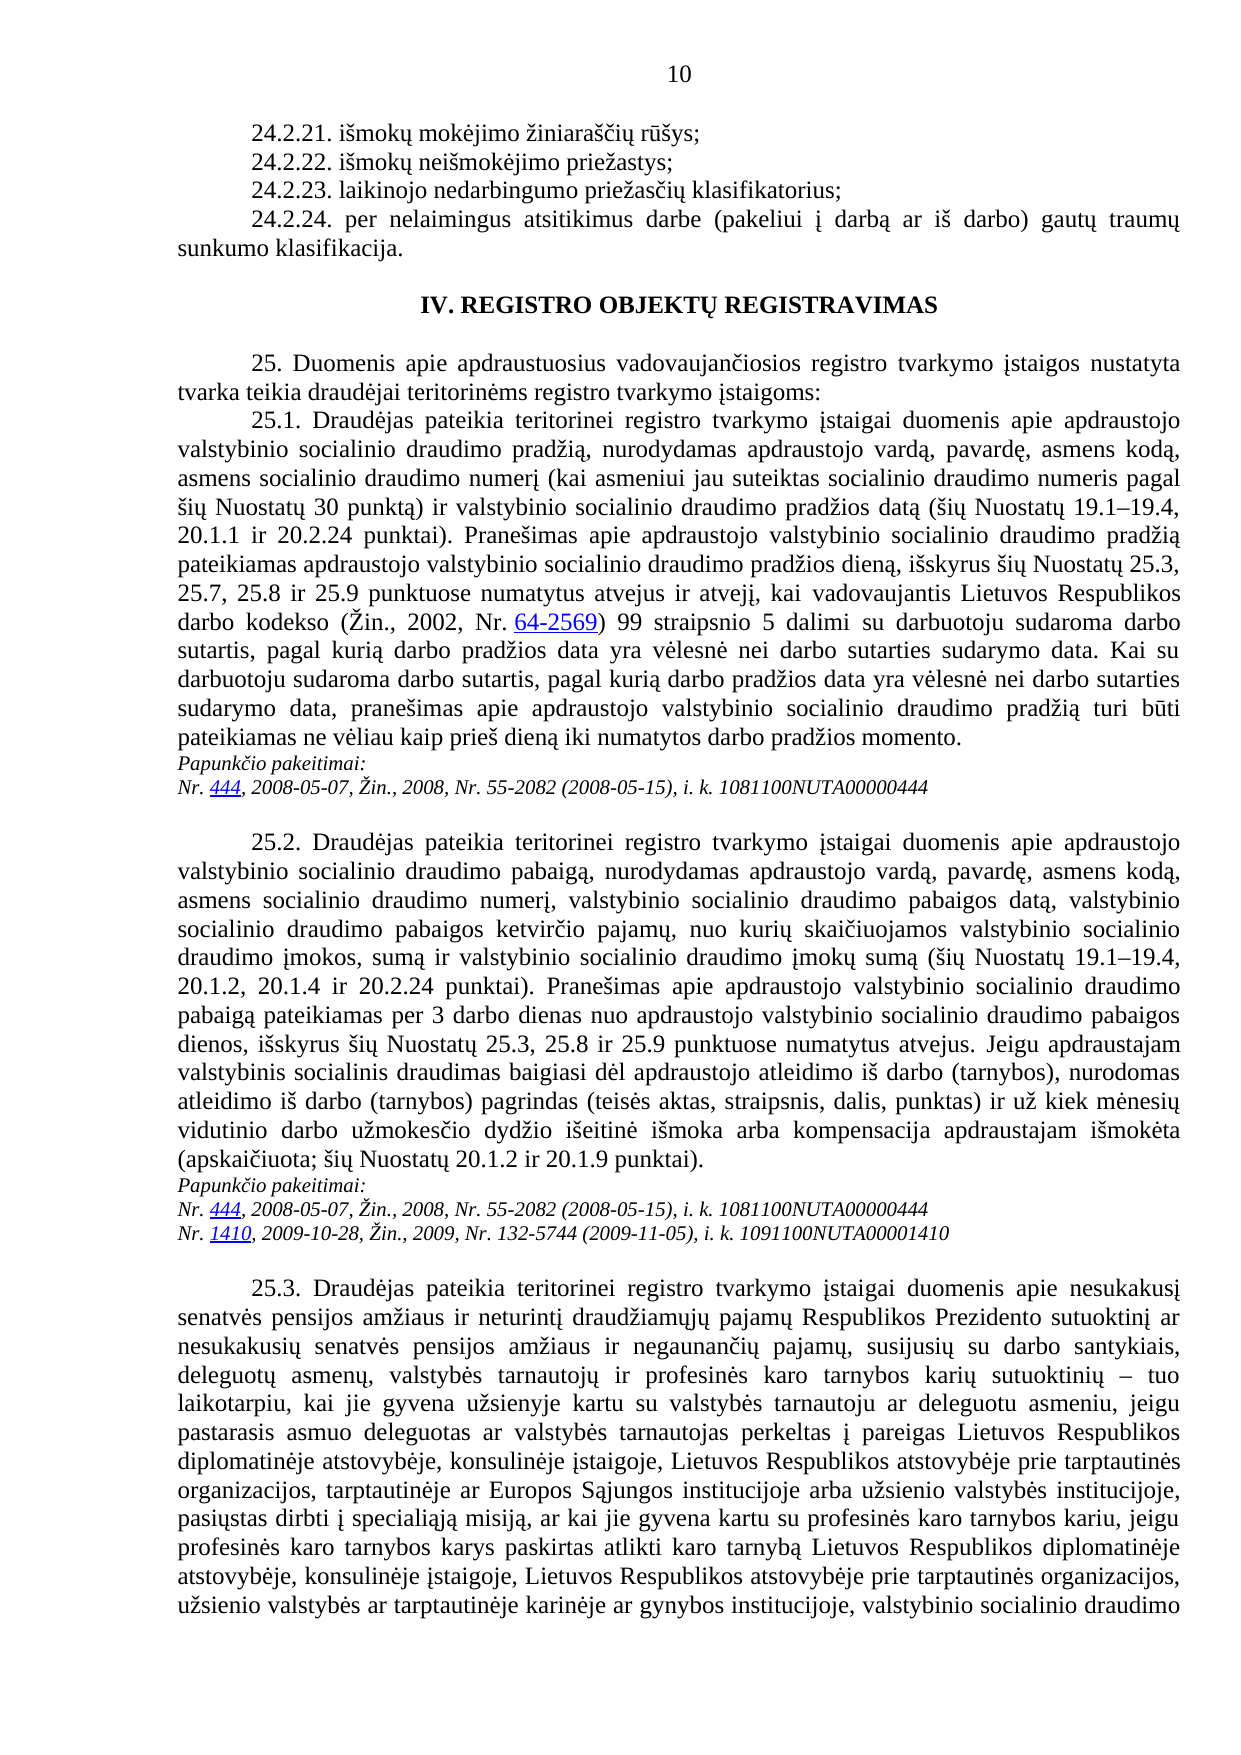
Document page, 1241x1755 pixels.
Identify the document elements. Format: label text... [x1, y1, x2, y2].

text Papunkčio pakeitimai: [177, 1172, 1181, 1197]
text 24.2.23. laikinojo nedarbingumo priežasčių klasifikatorius; [177, 176, 1181, 204]
text 25.3. Draudėjas pateikia teritorinei registro tvarkymo įstaigai duomenis apie nesukakusį senatvės pensijos amžiaus ir neturintį draudžiamųjų pajamų Respublikos Prezidento sutuoktinį ar nesukakusių senatvės pensijos amžiaus ir negaunančių pajamų, susijusių su darbo santykiais, deleguotų asmenų, valstybės tarnautojų ir profesinės karo tarnybos karių sutuoktinių – tuo laikotarpiu, kai jie gyvena užsienyje kartu su valstybės tarnautoju ar deleguotu asmeniu, jeigu pastarasis asmuo deleguotas ar valstybės tarnautojas perkeltas į pareigas Lietuvos Respublikos diplomatinėje atstovybėje, konsulinėje įstaigoje, Lietuvos Respublikos atstovybėje prie tarptautinės organizacijos, tarptautinėje ar Europos Sąjungos institucijoje arba užsienio valstybės institucijoje, pasiųstas dirbti į specialiąją misiją, ar kai jie gyvena kartu su profesinės karo tarnybos kariu, jeigu profesinės karo tarnybos karys paskirtas atlikti karo tarnybą Lietuvos Respublikos diplomatinėje atstovybėje, konsulinėje įstaigoje, Lietuvos Respublikos atstovybėje prie tarptautinės organizacijos, užsienio valstybės ar tarptautinėje karinėje ar gynybos institucijoje, valstybinio socialinio draudimo [177, 1273, 1181, 1618]
text Nr. 1410, 2009-10-28, Žin., 2009, Nr. 132-5744 (2009-11-05), i. k. 1091100NUTA00001410 [177, 1221, 1181, 1245]
text 25. Duomenis apie apdraustuosius vadovaujančiosios registro tvarkymo įstaigos nustatyta tvarka teikia draudėjai teritorinėms registro tvarkymo įstaigoms: [177, 348, 1181, 406]
text IV. REGISTRO OBJEKTŲ REGISTRAVIMAS [177, 291, 1181, 319]
text 24.2.21. išmokų mokėjimo žiniaraščių rūšys; [177, 118, 1181, 147]
text 25.1. Draudėjas pateikia teritorinei registro tvarkymo įstaigai duomenis apie apdraustojo valstybinio socialinio draudimo pradžią, nurodydamas apdraustojo vardą, pavardę, asmens kodą, asmens socialinio draudimo numerį (kai asmeniui jau suteiktas socialinio draudimo numeris pagal šių Nuostatų 30 punktą) ir valstybinio socialinio draudimo pradžios datą (šių Nuostatų 19.1–19.4, 20.1.1 ir 20.2.24 punktai). Pranešimas apie apdraustojo valstybinio socialinio draudimo pradžią pateikiamas apdraustojo valstybinio socialinio draudimo pradžios dieną, išskyrus šių Nuostatų 25.3, 25.7, 25.8 ir 25.9 punktuose numatytus atvejus ir atvejį, kai vadovaujantis Lietuvos Respublikos darbo kodekso (Žin., 2002, Nr. 64-2569) 99 straipsnio 5 dalimi su darbuotoju sudaroma darbo sutartis, pagal kurią darbo pradžios data yra vėlesnė nei darbo sutarties sudarymo data. Kai su darbuotoju sudaroma darbo sutartis, pagal kurią darbo pradžios data yra vėlesnė nei darbo sutarties sudarymo data, pranešimas apie apdraustojo valstybinio socialinio draudimo pradžią turi būti pateikiamas ne vėliau kaip prieš dieną iki numatytos darbo pradžios momento. [177, 406, 1181, 751]
text Nr. 444, 2008-05-07, Žin., 2008, Nr. 55-2082 (2008-05-15), i. k. 1081100NUTA00000444 [177, 1197, 1181, 1221]
text 25.2. Draudėjas pateikia teritorinei registro tvarkymo įstaigai duomenis apie apdraustojo valstybinio socialinio draudimo pabaigą, nurodydamas apdraustojo vardą, pavardę, asmens kodą, asmens socialinio draudimo numerį, valstybinio socialinio draudimo pabaigos datą, valstybinio socialinio draudimo pabaigos ketvirčio pajamų, nuo kurių skaičiuojamos valstybinio socialinio draudimo įmokos, sumą ir valstybinio socialinio draudimo įmokų sumą (šių Nuostatų 19.1–19.4, 20.1.2, 20.1.4 ir 20.2.24 punktai). Pranešimas apie apdraustojo valstybinio socialinio draudimo pabaigą pateikiamas per 3 darbo dienas nuo apdraustojo valstybinio socialinio draudimo pabaigos dienos, išskyrus šių Nuostatų 25.3, 25.8 ir 25.9 punktuose numatytus atvejus. Jeigu apdraustajam valstybinis socialinis draudimas baigiasi dėl apdraustojo atleidimo iš darbo (tarnybos), nurodomas atleidimo iš darbo (tarnybos) pagrindas (teisės aktas, straipsnis, dalis, punktas) ir už kiek mėnesių vidutinio darbo užmokesčio dydžio išeitinė išmoka arba kompensacija apdraustajam išmokėta (apskaičiuota; šių Nuostatų 20.1.2 ir 20.1.9 punktai). [177, 827, 1181, 1172]
text 24.2.24. per nelaimingus atsitikimus darbe (pakeliui į darbą ar iš darbo) gautų traumų sunkumo klasifikacija. [177, 204, 1181, 262]
text Nr. 444, 2008-05-07, Žin., 2008, Nr. 55-2082 (2008-05-15), i. k. 1081100NUTA00000444 [177, 775, 1181, 799]
text 24.2.22. išmokų neišmokėjimo priežastys; [177, 147, 1181, 176]
text Papunkčio pakeitimai: [177, 751, 1181, 775]
